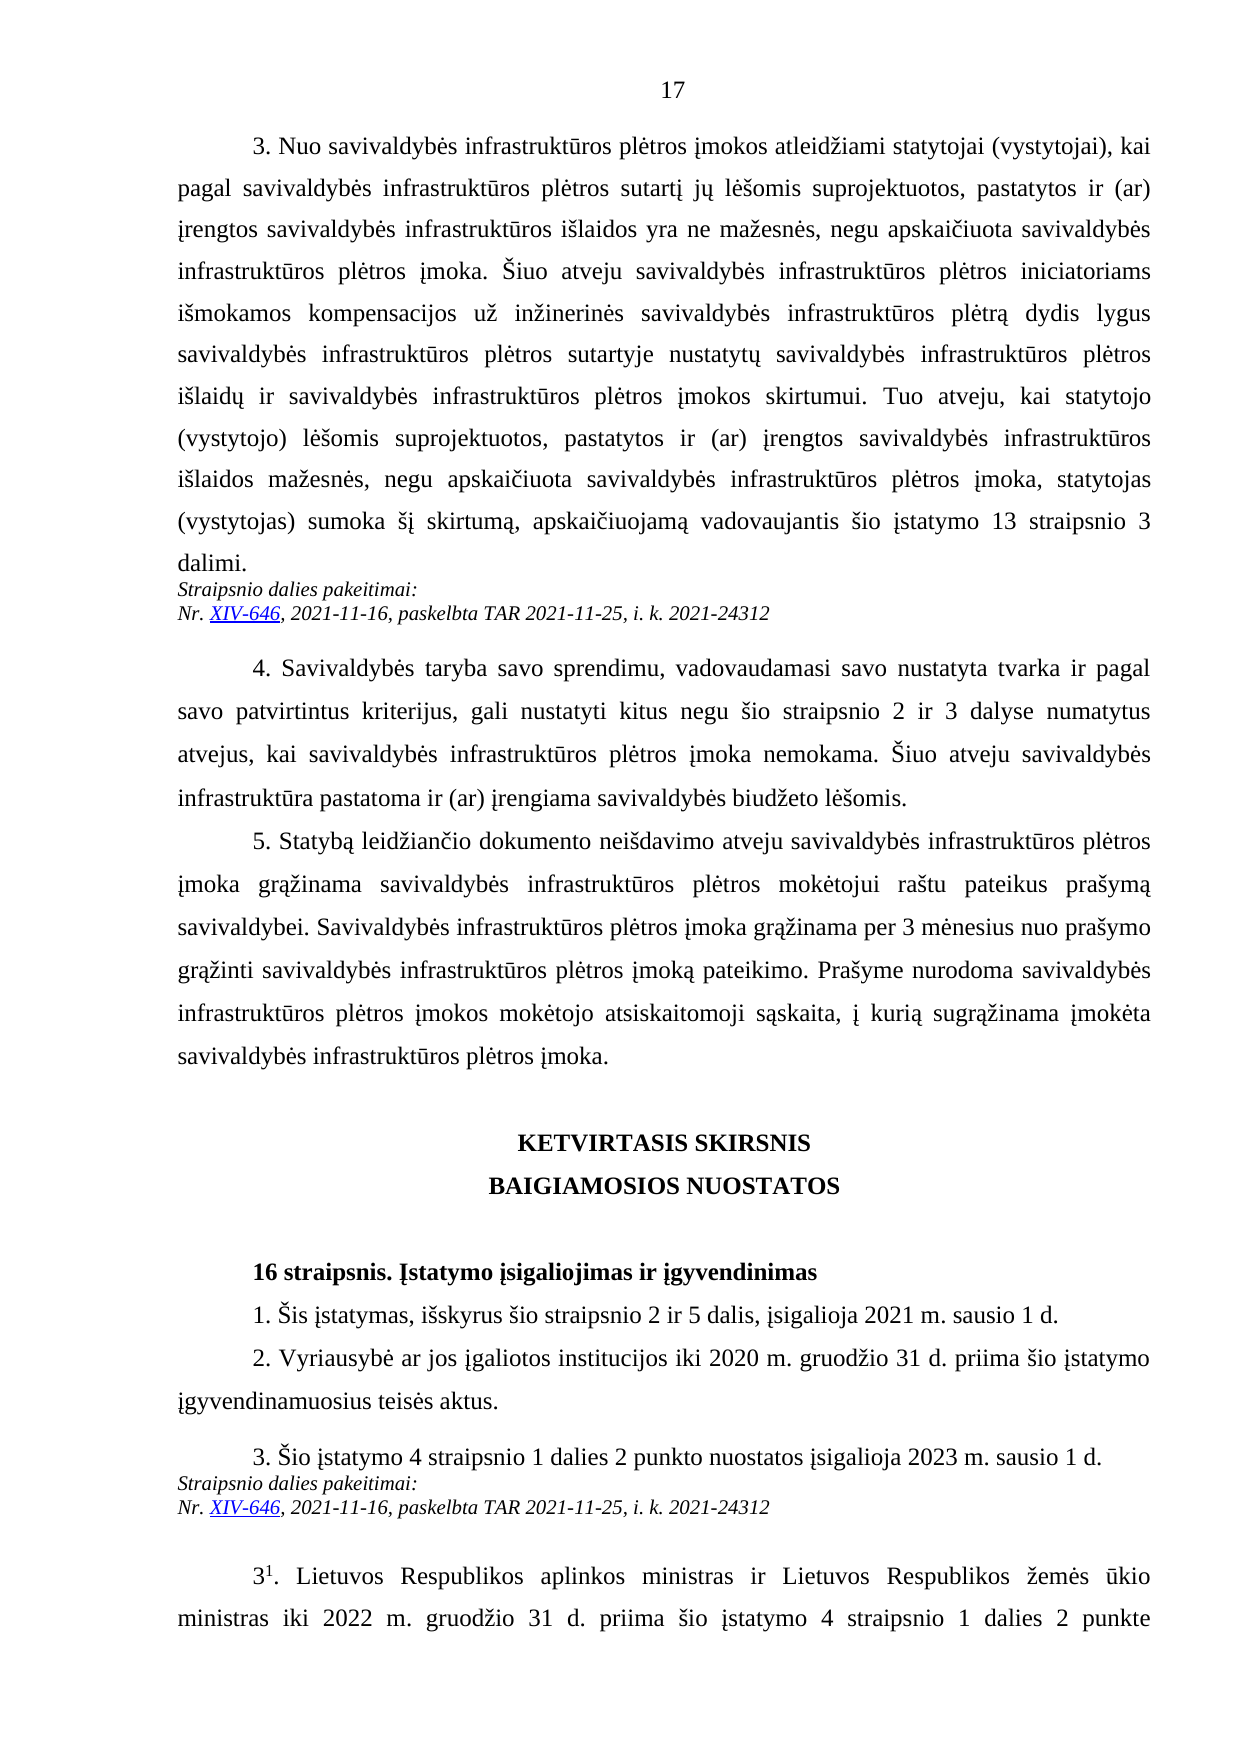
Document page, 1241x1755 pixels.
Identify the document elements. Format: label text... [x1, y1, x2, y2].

text Straipsnio dalies pakeitimai: [177, 576, 1152, 601]
text 31. Lietuvos Respublikos aplinkos ministras ir Lietuvos Respublikos žemės ūkio ministras iki 2022 m. gruodžio 31 d. priima šio įstatymo 4 straipsnio 1 dalies 2 punkte [177, 1548, 1152, 1631]
text 16 straipsnis. Įstatymo įsigaliojimas ir įgyvendinimas [177, 1257, 1152, 1286]
text 3. Šio įstatymo 4 straipsnio 1 dalies 2 punkto nuostatos įsigalioja 2023 m. sausio 1 d. [177, 1429, 1152, 1471]
text KETVIRTASIS SKIRSNIS [177, 1128, 1152, 1156]
text 2. Vyriausybė ar jos įgaliotos institucijos iki 2020 m. gruodžio 31 d. priima šio įstatymo įgyvendinamuosius teisės aktus. [177, 1343, 1152, 1415]
text 5. Statybą leidžiančio dokumento neišdavimo atveju savivaldybės infrastruktūros plėtros įmoka grąžinama savivaldybės infrastruktūros plėtros mokėtojui raštu pateikus prašymą savivaldybei. Savivaldybės infrastruktūros plėtros įmoka grąžinama per 3 mėnesius nuo prašymo grąžinti savivaldybės infrastruktūros plėtros įmoką pateikimo. Prašyme nurodoma savivaldybės infrastruktūros plėtros įmokos mokėtojo atsiskaitomoji sąskaita, į kurią sugrąžinama įmokėta savivaldybės infrastruktūros plėtros įmoka. [177, 826, 1152, 1070]
text 1. Šis įstatymas, išskyrus šio straipsnio 2 ir 5 dalis, įsigalioja 2021 m. sausio 1 d. [177, 1300, 1152, 1329]
text BAIGIAMOSIOS NUOSTATOS [177, 1171, 1152, 1199]
text Nr. XIV-646, 2021-11-16, paskelbta TAR 2021-11-25, i. k. 2021-24312 [177, 1495, 1152, 1519]
text Straipsnio dalies pakeitimai: [177, 1471, 1152, 1495]
text 3. Nuo savivaldybės infrastruktūros plėtros įmokos atleidžiami statytojai (vystytojai), kai pagal savivaldybės infrastruktūros plėtros sutartį jų lėšomis suprojektuotos, pastatytos ir (ar) įrengtos savivaldybės infrastruktūros išlaidos yra ne mažesnės, negu apskaičiuota savivaldybės infrastruktūros plėtros įmoka. Šiuo atveju savivaldybės infrastruktūros plėtros iniciatoriams išmokamos kompensacijos už inžinerinės savivaldybės infrastruktūros plėtrą dydis lygus savivaldybės infrastruktūros plėtros sutartyje nustatytų savivaldybės infrastruktūros plėtros išlaidų ir savivaldybės infrastruktūros plėtros įmokos skirtumui. Tuo atveju, kai statytojo (vystytojo) lėšomis suprojektuotos, pastatytos ir (ar) įrengtos savivaldybės infrastruktūros išlaidos mažesnės, negu apskaičiuota savivaldybės infrastruktūros plėtros įmoka, statytojas (vystytojas) sumoka šį skirtumą, apskaičiuojamą vadovaujantis šio įstatymo 13 straipsnio 3 dalimi. [177, 118, 1152, 576]
text 4. Savivaldybės taryba savo sprendimu, vadovaudamasi savo nustatyta tvarka ir pagal savo patvirtintus kriterijus, gali nustatyti kitus negu šio straipsnio 2 ir 3 dalyse numatytus atvejus, kai savivaldybės infrastruktūros plėtros įmoka nemokama. Šiuo atveju savivaldybės infrastruktūra pastatoma ir (ar) įrengiama savivaldybės biudžeto lėšomis. [177, 653, 1152, 811]
text Nr. XIV-646, 2021-11-16, paskelbta TAR 2021-11-25, i. k. 2021-24312 [177, 601, 1152, 624]
